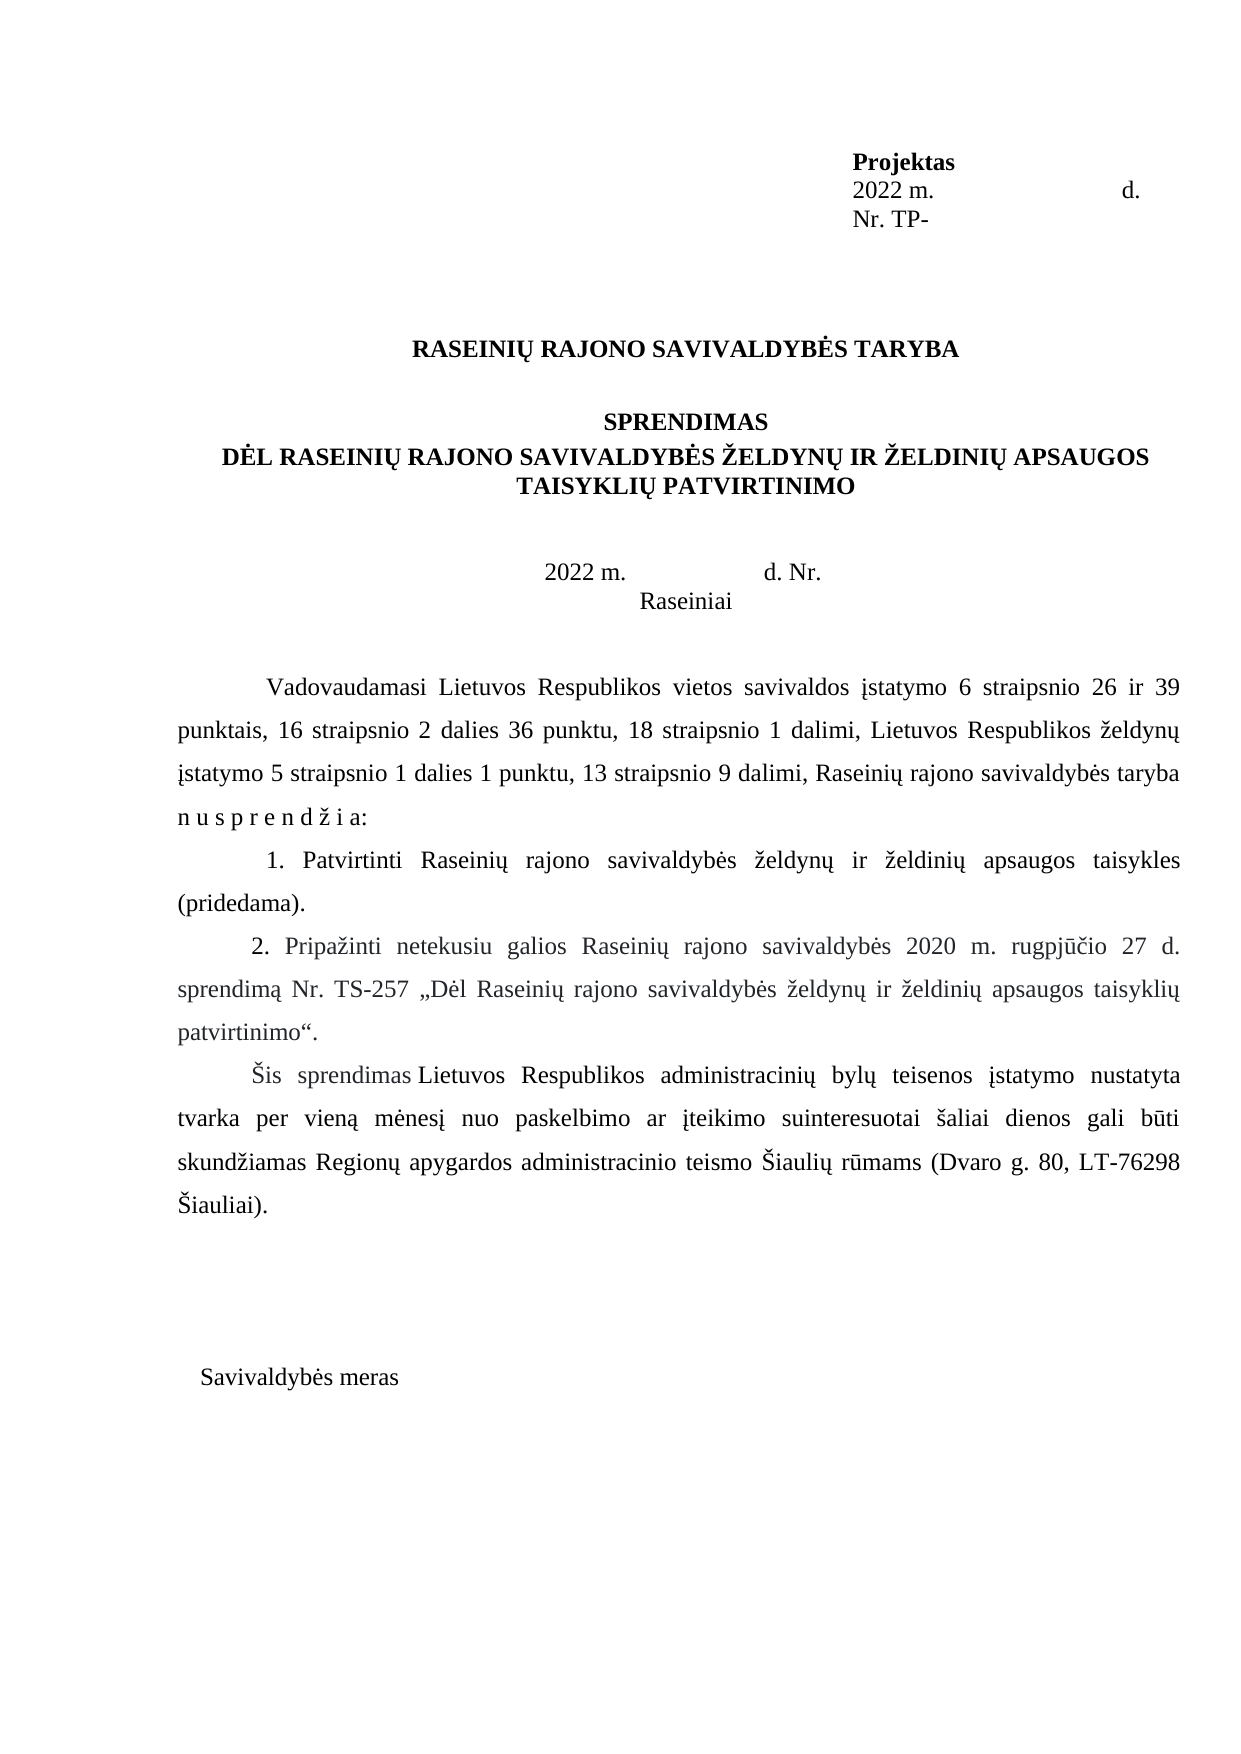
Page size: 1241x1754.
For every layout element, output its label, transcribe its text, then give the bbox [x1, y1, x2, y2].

table_cell DĖL RASEINIŲ RAJONO SAVIVALDYBĖS ŽELDYNŲ IR ŽELDINIŲ APSAUGOS TAISYKLIŲ PATVIRTINIMO [177, 443, 1194, 529]
text Nr. TP- [177, 204, 1181, 233]
text Vadovaudamasi Lietuvos Respublikos vietos savivaldos įstatymo 6 straipsnio 26 ir 39 punktais, 16 straipsnio 2 dalies 36 punktu, 18 straipsnio 1 dalimi, Lietuvos Respublikos želdynų įstatymo 5 straipsnio 1 dalies 1 punktu, 13 straipsnio 9 dalimi, Raseinių rajono savivaldybės taryba n u s p r e n d ž i a: [177, 672, 1181, 830]
table_header [824, 1362, 1192, 1398]
table_cell 2022 m. d. Nr. Raseiniai [177, 529, 1194, 629]
text 2. Pripažinti netekusiu galios Raseinių rajono savivaldybės 2020 m. rugpjūčio 27 d. sprendimą Nr. TS-257 „Dėl Raseinių rajono savivaldybės želdynų ir želdinių apsaugos taisyklių patvirtinimo“. [177, 931, 1181, 1046]
table_cell SPRENDIMAS [177, 407, 1194, 442]
table_header [573, 1362, 823, 1398]
text Šis sprendimas Lietuvos Respublikos administracinių bylų teisenos įstatymo nustatyta tvarka per vieną mėnesį nuo paskelbimo ar įteikimo suinteresuotai šaliai dienos gali būti skundžiamas Regionų apygardos administracinio teismo Šiaulių rūmams (Dvaro g. 80, LT-76298 Šiauliai). [177, 1060, 1181, 1218]
text Projektas [177, 147, 1181, 176]
table_header [177, 262, 1194, 334]
text 2022 m. d. [177, 176, 1181, 204]
table_header Savivaldybės meras [189, 1362, 572, 1398]
table_cell RASEINIŲ RAJONO SAVIVALDYBĖS TARYBA [177, 335, 1194, 407]
text 1. Patvirtinti Raseinių rajono savivaldybės želdynų ir želdinių apsaugos taisykles (pridedama). [177, 845, 1181, 917]
